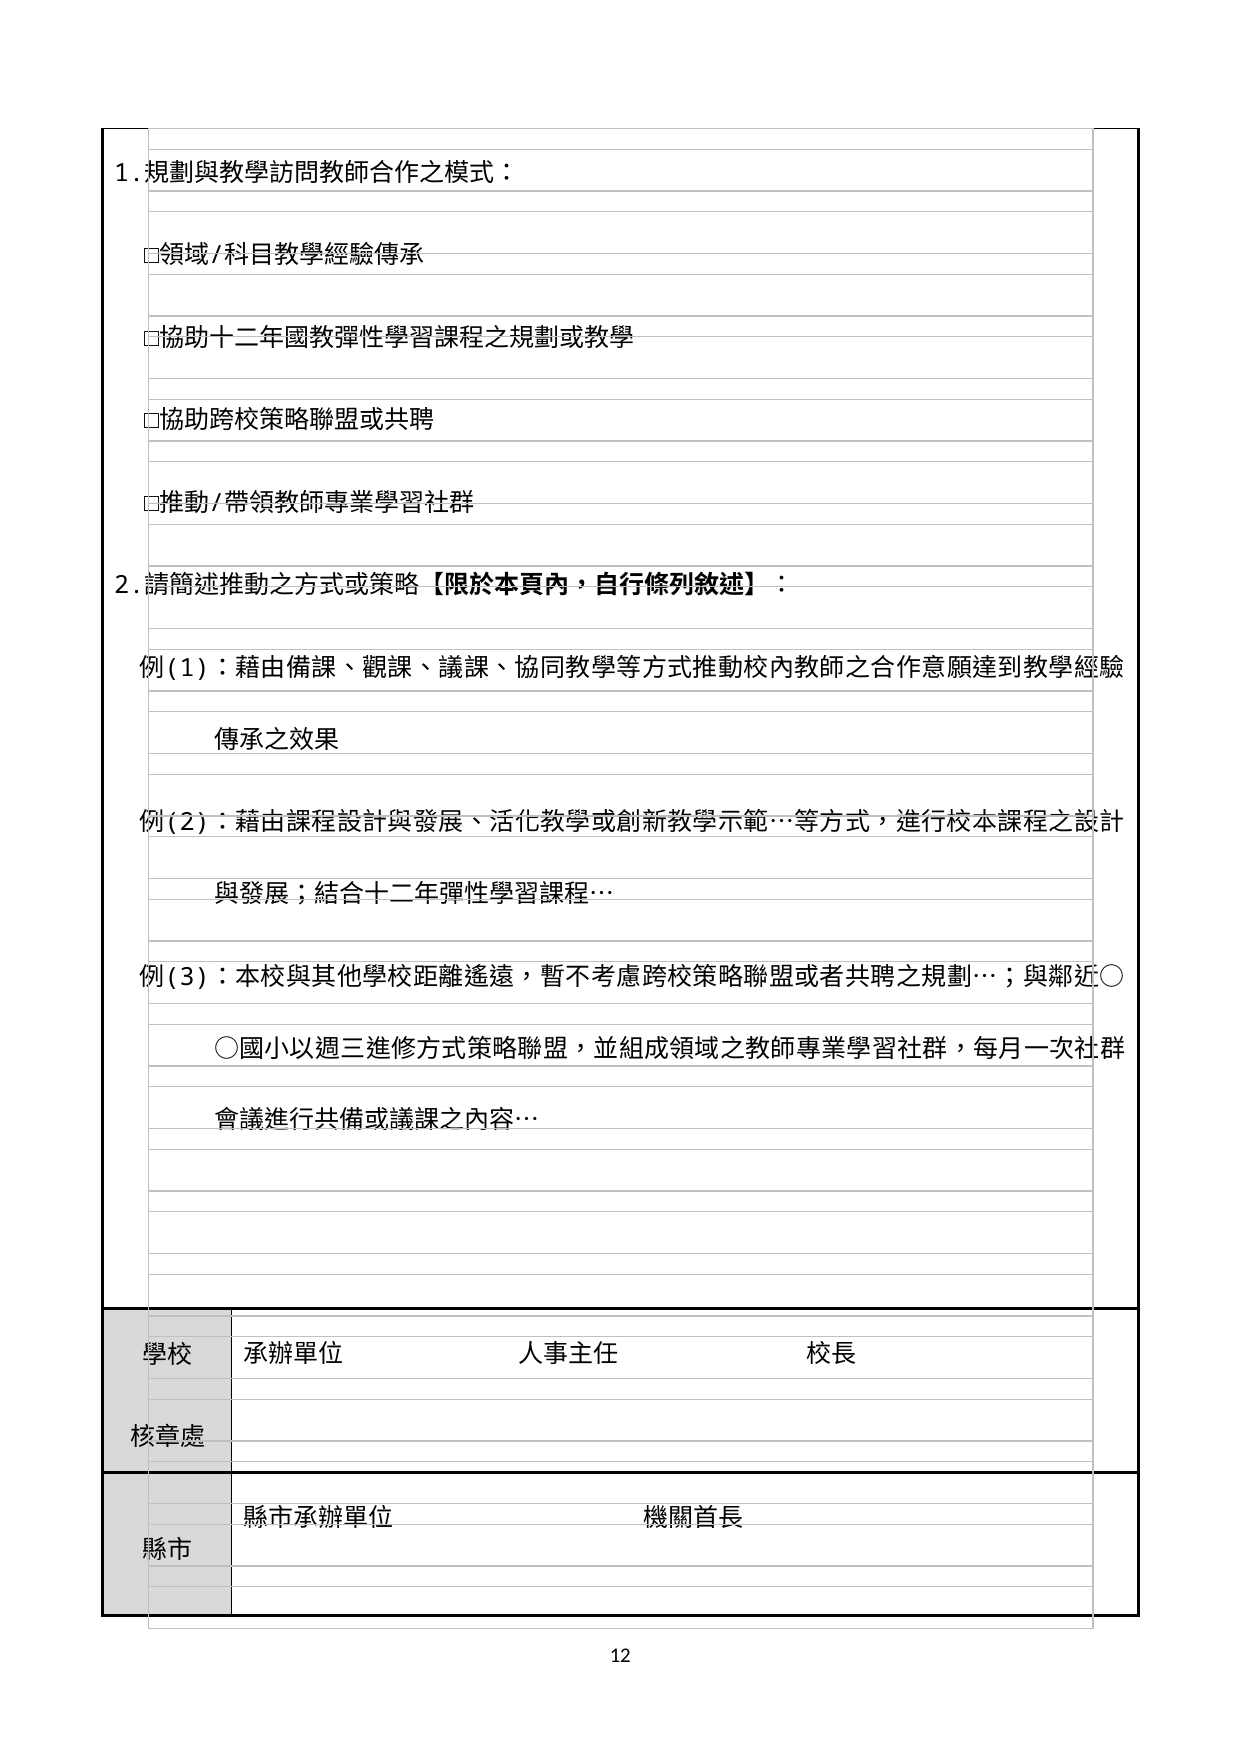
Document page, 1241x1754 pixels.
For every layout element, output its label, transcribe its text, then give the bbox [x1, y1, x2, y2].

table_cell 1.規劃與教學訪問教師合作之模式： □領域/科目教學經驗傳承 □協助十二年國教彈性學習課程之規劃或教學 □協助跨校策略聯盟或共聘 □推動/帶領教師專業學習社群 2.請簡述推動之方式或策略【限於本頁內，自行條列敘述】： 例(1)：藉由備課、觀課、議課、協同教學等方式推動校內教師之合作意願達到教學經驗傳承之效果 例(2)：藉由課程設計與發展、活化教學或創新教學示範…等方式，進行校本課程之設計與發展；結合十二年彈性學習課程… 例(3)：本校與其他學校距離遙遠，暫不考慮跨校策略聯盟或者共聘之規劃…；與鄰近○○國小以週三進修方式策略聯盟，並組成領域之教師專業學習社群，每月一次社群會議進行共備或議課之內容… [149, 712, 1092, 753]
table_cell 1.規劃與教學訪問教師合作之模式： □領域/科目教學經驗傳承 □協助十二年國教彈性學習課程之規劃或教學 □協助跨校策略聯盟或共聘 □推動/帶領教師專業學習社群 2.請簡述推動之方式或策略【限於本頁內，自行條列敘述】： 例(1)：藉由備課、觀課、議課、協同教學等方式推動校內教師之合作意願達到教學經驗傳承之效果 例(2)：藉由課程設計與發展、活化教學或創新教學示範…等方式，進行校本課程之設計與發展；結合十二年彈性學習課程… 例(3)：本校與其他學校距離遙遠，暫不考慮跨校策略聯盟或者共聘之規劃…；與鄰近○○國小以週三進修方式策略聯盟，並組成領域之教師專業學習社群，每月一次社群會議進行共備或議課之內容… [104, 129, 148, 1307]
table_cell [232, 1400, 1092, 1440]
table_cell 1.規劃與教學訪問教師合作之模式： □領域/科目教學經驗傳承 □協助十二年國教彈性學習課程之規劃或教學 □協助跨校策略聯盟或共聘 □推動/帶領教師專業學習社群 2.請簡述推動之方式或策略【限於本頁內，自行條列敘述】： 例(1)：藉由備課、觀課、議課、協同教學等方式推動校內教師之合作意願達到教學經驗傳承之效果 例(2)：藉由課程設計與發展、活化教學或創新教學示範…等方式，進行校本課程之設計與發展；結合十二年彈性學習課程… 例(3)：本校與其他學校距離遙遠，暫不考慮跨校策略聯盟或者共聘之規劃…；與鄰近○○國小以週三進修方式策略聯盟，並組成領域之教師專業學習社群，每月一次社群會議進行共備或議課之內容… [149, 1212, 1092, 1253]
table_cell 學校 核章處 [149, 1310, 231, 1315]
table_cell [232, 1317, 1092, 1336]
table_cell 學校 核章處 [104, 1310, 148, 1471]
table_cell 學校 核章處 [149, 1337, 231, 1378]
table_cell 1.規劃與教學訪問教師合作之模式： □領域/科目教學經驗傳承 □協助十二年國教彈性學習課程之規劃或教學 □協助跨校策略聯盟或共聘 □推動/帶領教師專業學習社群 2.請簡述推動之方式或策略【限於本頁內，自行條列敘述】： 例(1)：藉由備課、觀課、議課、協同教學等方式推動校內教師之合作意願達到教學經驗傳承之效果 例(2)：藉由課程設計與發展、活化教學或創新教學示範…等方式，進行校本課程之設計與發展；結合十二年彈性學習課程… 例(3)：本校與其他學校距離遙遠，暫不考慮跨校策略聯盟或者共聘之規劃…；與鄰近○○國小以週三進修方式策略聯盟，並組成領域之教師專業學習社群，每月一次社群會議進行共備或議課之內容… [149, 817, 1092, 836]
table_cell 1.規劃與教學訪問教師合作之模式： □領域/科目教學經驗傳承 □協助十二年國教彈性學習課程之規劃或教學 □協助跨校策略聯盟或共聘 □推動/帶領教師專業學習社群 2.請簡述推動之方式或策略【限於本頁內，自行條列敘述】： 例(1)：藉由備課、觀課、議課、協同教學等方式推動校內教師之合作意願達到教學經驗傳承之效果 例(2)：藉由課程設計與發展、活化教學或創新教學示範…等方式，進行校本課程之設計與發展；結合十二年彈性學習課程… 例(3)：本校與其他學校距離遙遠，暫不考慮跨校策略聯盟或者共聘之規劃…；與鄰近○○國小以週三進修方式策略聯盟，並組成領域之教師專業學習社群，每月一次社群會議進行共備或議課之內容… [149, 1192, 1092, 1211]
table_cell 1.規劃與教學訪問教師合作之模式： □領域/科目教學經驗傳承 □協助十二年國教彈性學習課程之規劃或教學 □協助跨校策略聯盟或共聘 □推動/帶領教師專業學習社群 2.請簡述推動之方式或策略【限於本頁內，自行條列敘述】： 例(1)：藉由備課、觀課、議課、協同教學等方式推動校內教師之合作意願達到教學經驗傳承之效果 例(2)：藉由課程設計與發展、活化教學或創新教學示範…等方式，進行校本課程之設計與發展；結合十二年彈性學習課程… 例(3)：本校與其他學校距離遙遠，暫不考慮跨校策略聯盟或者共聘之規劃…；與鄰近○○國小以週三進修方式策略聯盟，並組成領域之教師專業學習社群，每月一次社群會議進行共備或議課之內容… [149, 337, 1092, 378]
table_cell 1.規劃與教學訪問教師合作之模式： □領域/科目教學經驗傳承 □協助十二年國教彈性學習課程之規劃或教學 □協助跨校策略聯盟或共聘 □推動/帶領教師專業學習社群 2.請簡述推動之方式或策略【限於本頁內，自行條列敘述】： 例(1)：藉由備課、觀課、議課、協同教學等方式推動校內教師之合作意願達到教學經驗傳承之效果 例(2)：藉由課程設計與發展、活化教學或創新教學示範…等方式，進行校本課程之設計與發展；結合十二年彈性學習課程… 例(3)：本校與其他學校距離遙遠，暫不考慮跨校策略聯盟或者共聘之規劃…；與鄰近○○國小以週三進修方式策略聯盟，並組成領域之教師專業學習社群，每月一次社群會議進行共備或議課之內容… [149, 1004, 1092, 1024]
table_cell 1.規劃與教學訪問教師合作之模式： □領域/科目教學經驗傳承 □協助十二年國教彈性學習課程之規劃或教學 □協助跨校策略聯盟或共聘 □推動/帶領教師專業學習社群 2.請簡述推動之方式或策略【限於本頁內，自行條列敘述】： 例(1)：藉由備課、觀課、議課、協同教學等方式推動校內教師之合作意願達到教學經驗傳承之效果 例(2)：藉由課程設計與發展、活化教學或創新教學示範…等方式，進行校本課程之設計與發展；結合十二年彈性學習課程… 例(3)：本校與其他學校距離遙遠，暫不考慮跨校策略聯盟或者共聘之規劃…；與鄰近○○國小以週三進修方式策略聯盟，並組成領域之教師專業學習社群，每月一次社群會議進行共備或議課之內容… [149, 1025, 1092, 1065]
table_cell 1.規劃與教學訪問教師合作之模式： □領域/科目教學經驗傳承 □協助十二年國教彈性學習課程之規劃或教學 □協助跨校策略聯盟或共聘 □推動/帶領教師專業學習社群 2.請簡述推動之方式或策略【限於本頁內，自行條列敘述】： 例(1)：藉由備課、觀課、議課、協同教學等方式推動校內教師之合作意願達到教學經驗傳承之效果 例(2)：藉由課程設計與發展、活化教學或創新教學示範…等方式，進行校本課程之設計與發展；結合十二年彈性學習課程… 例(3)：本校與其他學校距離遙遠，暫不考慮跨校策略聯盟或者共聘之規劃…；與鄰近○○國小以週三進修方式策略聯盟，並組成領域之教師專業學習社群，每月一次社群會議進行共備或議課之內容… [149, 400, 1092, 440]
table_cell 縣市承辦單位 機關首長 [1094, 1474, 1137, 1614]
table_cell 1.規劃與教學訪問教師合作之模式： □領域/科目教學經驗傳承 □協助十二年國教彈性學習課程之規劃或教學 □協助跨校策略聯盟或共聘 □推動/帶領教師專業學習社群 2.請簡述推動之方式或策略【限於本頁內，自行條列敘述】： 例(1)：藉由備課、觀課、議課、協同教學等方式推動校內教師之合作意願達到教學經驗傳承之效果 例(2)：藉由課程設計與發展、活化教學或創新教學示範…等方式，進行校本課程之設計與發展；結合十二年彈性學習課程… 例(3)：本校與其他學校距離遙遠，暫不考慮跨校策略聯盟或者共聘之規劃…；與鄰近○○國小以週三進修方式策略聯盟，並組成領域之教師專業學習社群，每月一次社群會議進行共備或議課之內容… [149, 212, 1092, 253]
table_cell 縣市承辦單位 機關首長 [232, 1525, 1092, 1565]
table_cell 1.規劃與教學訪問教師合作之模式： □領域/科目教學經驗傳承 □協助十二年國教彈性學習課程之規劃或教學 □協助跨校策略聯盟或共聘 □推動/帶領教師專業學習社群 2.請簡述推動之方式或策略【限於本頁內，自行條列敘述】： 例(1)：藉由備課、觀課、議課、協同教學等方式推動校內教師之合作意願達到教學經驗傳承之效果 例(2)：藉由課程設計與發展、活化教學或創新教學示範…等方式，進行校本課程之設計與發展；結合十二年彈性學習課程… 例(3)：本校與其他學校距離遙遠，暫不考慮跨校策略聯盟或者共聘之規劃…；與鄰近○○國小以週三進修方式策略聯盟，並組成領域之教師專業學習社群，每月一次社群會議進行共備或議課之內容… [149, 837, 1092, 878]
table_cell [232, 1310, 1092, 1315]
table_cell 縣市承辦單位 機關首長 [232, 1587, 1092, 1614]
table_cell 1.規劃與教學訪問教師合作之模式： □領域/科目教學經驗傳承 □協助十二年國教彈性學習課程之規劃或教學 □協助跨校策略聯盟或共聘 □推動/帶領教師專業學習社群 2.請簡述推動之方式或策略【限於本頁內，自行條列敘述】： 例(1)：藉由備課、觀課、議課、協同教學等方式推動校內教師之合作意願達到教學經驗傳承之效果 例(2)：藉由課程設計與發展、活化教學或創新教學示範…等方式，進行校本課程之設計與發展；結合十二年彈性學習課程… 例(3)：本校與其他學校距離遙遠，暫不考慮跨校策略聯盟或者共聘之規劃…；與鄰近○○國小以週三進修方式策略聯盟，並組成領域之教師專業學習社群，每月一次社群會議進行共備或議課之內容… [149, 1087, 1092, 1128]
table_cell 1.規劃與教學訪問教師合作之模式： □領域/科目教學經驗傳承 □協助十二年國教彈性學習課程之規劃或教學 □協助跨校策略聯盟或共聘 □推動/帶領教師專業學習社群 2.請簡述推動之方式或策略【限於本頁內，自行條列敘述】： 例(1)：藉由備課、觀課、議課、協同教學等方式推動校內教師之合作意願達到教學經驗傳承之效果 例(2)：藉由課程設計與發展、活化教學或創新教學示範…等方式，進行校本課程之設計與發展；結合十二年彈性學習課程… 例(3)：本校與其他學校距離遙遠，暫不考慮跨校策略聯盟或者共聘之規劃…；與鄰近○○國小以週三進修方式策略聯盟，並組成領域之教師專業學習社群，每月一次社群會議進行共備或議課之內容… [149, 1129, 1092, 1149]
table_cell 1.規劃與教學訪問教師合作之模式： □領域/科目教學經驗傳承 □協助十二年國教彈性學習課程之規劃或教學 □協助跨校策略聯盟或共聘 □推動/帶領教師專業學習社群 2.請簡述推動之方式或策略【限於本頁內，自行條列敘述】： 例(1)：藉由備課、觀課、議課、協同教學等方式推動校內教師之合作意願達到教學經驗傳承之效果 例(2)：藉由課程設計與發展、活化教學或創新教學示範…等方式，進行校本課程之設計與發展；結合十二年彈性學習課程… 例(3)：本校與其他學校距離遙遠，暫不考慮跨校策略聯盟或者共聘之規劃…；與鄰近○○國小以週三進修方式策略聯盟，並組成領域之教師專業學習社群，每月一次社群會議進行共備或議課之內容… [149, 587, 1092, 628]
table_cell 縣市 核章處 [149, 1525, 231, 1565]
table_cell 縣市 核章處 [104, 1474, 148, 1614]
table_cell 1.規劃與教學訪問教師合作之模式： □領域/科目教學經驗傳承 □協助十二年國教彈性學習課程之規劃或教學 □協助跨校策略聯盟或共聘 □推動/帶領教師專業學習社群 2.請簡述推動之方式或策略【限於本頁內，自行條列敘述】： 例(1)：藉由備課、觀課、議課、協同教學等方式推動校內教師之合作意願達到教學經驗傳承之效果 例(2)：藉由課程設計與發展、活化教學或創新教學示範…等方式，進行校本課程之設計與發展；結合十二年彈性學習課程… 例(3)：本校與其他學校距離遙遠，暫不考慮跨校策略聯盟或者共聘之規劃…；與鄰近○○國小以週三進修方式策略聯盟，並組成領域之教師專業學習社群，每月一次社群會議進行共備或議課之內容… [149, 775, 1092, 815]
table_cell 1.規劃與教學訪問教師合作之模式： □領域/科目教學經驗傳承 □協助十二年國教彈性學習課程之規劃或教學 □協助跨校策略聯盟或共聘 □推動/帶領教師專業學習社群 2.請簡述推動之方式或策略【限於本頁內，自行條列敘述】： 例(1)：藉由備課、觀課、議課、協同教學等方式推動校內教師之合作意願達到教學經驗傳承之效果 例(2)：藉由課程設計與發展、活化教學或創新教學示範…等方式，進行校本課程之設計與發展；結合十二年彈性學習課程… 例(3)：本校與其他學校距離遙遠，暫不考慮跨校策略聯盟或者共聘之規劃…；與鄰近○○國小以週三進修方式策略聯盟，並組成領域之教師專業學習社群，每月一次社群會議進行共備或議課之內容… [149, 1150, 1092, 1190]
table_cell 1.規劃與教學訪問教師合作之模式： □領域/科目教學經驗傳承 □協助十二年國教彈性學習課程之規劃或教學 □協助跨校策略聯盟或共聘 □推動/帶領教師專業學習社群 2.請簡述推動之方式或策略【限於本頁內，自行條列敘述】： 例(1)：藉由備課、觀課、議課、協同教學等方式推動校內教師之合作意願達到教學經驗傳承之效果 例(2)：藉由課程設計與發展、活化教學或創新教學示範…等方式，進行校本課程之設計與發展；結合十二年彈性學習課程… 例(3)：本校與其他學校距離遙遠，暫不考慮跨校策略聯盟或者共聘之規劃…；與鄰近○○國小以週三進修方式策略聯盟，並組成領域之教師專業學習社群，每月一次社群會議進行共備或議課之內容… [149, 525, 1092, 565]
table_cell 1.規劃與教學訪問教師合作之模式： □領域/科目教學經驗傳承 □協助十二年國教彈性學習課程之規劃或教學 □協助跨校策略聯盟或共聘 □推動/帶領教師專業學習社群 2.請簡述推動之方式或策略【限於本頁內，自行條列敘述】： 例(1)：藉由備課、觀課、議課、協同教學等方式推動校內教師之合作意願達到教學經驗傳承之效果 例(2)：藉由課程設計與發展、活化教學或創新教學示範…等方式，進行校本課程之設計與發展；結合十二年彈性學習課程… 例(3)：本校與其他學校距離遙遠，暫不考慮跨校策略聯盟或者共聘之規劃…；與鄰近○○國小以週三進修方式策略聯盟，並組成領域之教師專業學習社群，每月一次社群會議進行共備或議課之內容… [149, 629, 1092, 649]
table_cell [232, 1379, 1092, 1399]
table_cell 縣市 核章處 [149, 1587, 231, 1614]
table_cell 1.規劃與教學訪問教師合作之模式： □領域/科目教學經驗傳承 □協助十二年國教彈性學習課程之規劃或教學 □協助跨校策略聯盟或共聘 □推動/帶領教師專業學習社群 2.請簡述推動之方式或策略【限於本頁內，自行條列敘述】： 例(1)：藉由備課、觀課、議課、協同教學等方式推動校內教師之合作意願達到教學經驗傳承之效果 例(2)：藉由課程設計與發展、活化教學或創新教學示範…等方式，進行校本課程之設計與發展；結合十二年彈性學習課程… 例(3)：本校與其他學校距離遙遠，暫不考慮跨校策略聯盟或者共聘之規劃…；與鄰近○○國小以週三進修方式策略聯盟，並組成領域之教師專業學習社群，每月一次社群會議進行共備或議課之內容… [149, 462, 1092, 503]
table_cell 學校 核章處 [149, 1462, 231, 1471]
table_cell 學校 核章處 [149, 1317, 231, 1336]
table_cell 縣市 核章處 [149, 1567, 231, 1586]
table_cell 縣市承辦單位 機關首長 [232, 1504, 1092, 1524]
table_cell 1.規劃與教學訪問教師合作之模式： □領域/科目教學經驗傳承 □協助十二年國教彈性學習課程之規劃或教學 □協助跨校策略聯盟或共聘 □推動/帶領教師專業學習社群 2.請簡述推動之方式或策略【限於本頁內，自行條列敘述】： 例(1)：藉由備課、觀課、議課、協同教學等方式推動校內教師之合作意願達到教學經驗傳承之效果 例(2)：藉由課程設計與發展、活化教學或創新教學示範…等方式，進行校本課程之設計與發展；結合十二年彈性學習課程… 例(3)：本校與其他學校距離遙遠，暫不考慮跨校策略聯盟或者共聘之規劃…；與鄰近○○國小以週三進修方式策略聯盟，並組成領域之教師專業學習社群，每月一次社群會議進行共備或議課之內容… [149, 1254, 1092, 1274]
table_cell 1.規劃與教學訪問教師合作之模式： □領域/科目教學經驗傳承 □協助十二年國教彈性學習課程之規劃或教學 □協助跨校策略聯盟或共聘 □推動/帶領教師專業學習社群 2.請簡述推動之方式或策略【限於本頁內，自行條列敘述】： 例(1)：藉由備課、觀課、議課、協同教學等方式推動校內教師之合作意願達到教學經驗傳承之效果 例(2)：藉由課程設計與發展、活化教學或創新教學示範…等方式，進行校本課程之設計與發展；結合十二年彈性學習課程… 例(3)：本校與其他學校距離遙遠，暫不考慮跨校策略聯盟或者共聘之規劃…；與鄰近○○國小以週三進修方式策略聯盟，並組成領域之教師專業學習社群，每月一次社群會議進行共備或議課之內容… [149, 942, 1092, 961]
table_cell [232, 1442, 1092, 1461]
table_cell 縣市承辦單位 機關首長 [232, 1567, 1092, 1586]
table_cell 1.規劃與教學訪問教師合作之模式： □領域/科目教學經驗傳承 □協助十二年國教彈性學習課程之規劃或教學 □協助跨校策略聯盟或共聘 □推動/帶領教師專業學習社群 2.請簡述推動之方式或策略【限於本頁內，自行條列敘述】： 例(1)：藉由備課、觀課、議課、協同教學等方式推動校內教師之合作意願達到教學經驗傳承之效果 例(2)：藉由課程設計與發展、活化教學或創新教學示範…等方式，進行校本課程之設計與發展；結合十二年彈性學習課程… 例(3)：本校與其他學校距離遙遠，暫不考慮跨校策略聯盟或者共聘之規劃…；與鄰近○○國小以週三進修方式策略聯盟，並組成領域之教師專業學習社群，每月一次社群會議進行共備或議課之內容… [149, 567, 1092, 586]
table_cell 1.規劃與教學訪問教師合作之模式： □領域/科目教學經驗傳承 □協助十二年國教彈性學習課程之規劃或教學 □協助跨校策略聯盟或共聘 □推動/帶領教師專業學習社群 2.請簡述推動之方式或策略【限於本頁內，自行條列敘述】： 例(1)：藉由備課、觀課、議課、協同教學等方式推動校內教師之合作意願達到教學經驗傳承之效果 例(2)：藉由課程設計與發展、活化教學或創新教學示範…等方式，進行校本課程之設計與發展；結合十二年彈性學習課程… 例(3)：本校與其他學校距離遙遠，暫不考慮跨校策略聯盟或者共聘之規劃…；與鄰近○○國小以週三進修方式策略聯盟，並組成領域之教師專業學習社群，每月一次社群會議進行共備或議課之內容… [149, 192, 1092, 211]
table_cell 1.規劃與教學訪問教師合作之模式： □領域/科目教學經驗傳承 □協助十二年國教彈性學習課程之規劃或教學 □協助跨校策略聯盟或共聘 □推動/帶領教師專業學習社群 2.請簡述推動之方式或策略【限於本頁內，自行條列敘述】： 例(1)：藉由備課、觀課、議課、協同教學等方式推動校內教師之合作意願達到教學經驗傳承之效果 例(2)：藉由課程設計與發展、活化教學或創新教學示範…等方式，進行校本課程之設計與發展；結合十二年彈性學習課程… 例(3)：本校與其他學校距離遙遠，暫不考慮跨校策略聯盟或者共聘之規劃…；與鄰近○○國小以週三進修方式策略聯盟，並組成領域之教師專業學習社群，每月一次社群會議進行共備或議課之內容… [149, 275, 1092, 315]
table_cell 學校 核章處 [149, 1379, 231, 1399]
table_cell 1.規劃與教學訪問教師合作之模式： □領域/科目教學經驗傳承 □協助十二年國教彈性學習課程之規劃或教學 □協助跨校策略聯盟或共聘 □推動/帶領教師專業學習社群 2.請簡述推動之方式或策略【限於本頁內，自行條列敘述】： 例(1)：藉由備課、觀課、議課、協同教學等方式推動校內教師之合作意願達到教學經驗傳承之效果 例(2)：藉由課程設計與發展、活化教學或創新教學示範…等方式，進行校本課程之設計與發展；結合十二年彈性學習課程… 例(3)：本校與其他學校距離遙遠，暫不考慮跨校策略聯盟或者共聘之規劃…；與鄰近○○國小以週三進修方式策略聯盟，並組成領域之教師專業學習社群，每月一次社群會議進行共備或議課之內容… [149, 150, 1092, 190]
table_cell 縣市 核章處 [149, 1474, 231, 1503]
table_cell 1.規劃與教學訪問教師合作之模式： □領域/科目教學經驗傳承 □協助十二年國教彈性學習課程之規劃或教學 □協助跨校策略聯盟或共聘 □推動/帶領教師專業學習社群 2.請簡述推動之方式或策略【限於本頁內，自行條列敘述】： 例(1)：藉由備課、觀課、議課、協同教學等方式推動校內教師之合作意願達到教學經驗傳承之效果 例(2)：藉由課程設計與發展、活化教學或創新教學示範…等方式，進行校本課程之設計與發展；結合十二年彈性學習課程… 例(3)：本校與其他學校距離遙遠，暫不考慮跨校策略聯盟或者共聘之規劃…；與鄰近○○國小以週三進修方式策略聯盟，並組成領域之教師專業學習社群，每月一次社群會議進行共備或議課之內容… [149, 129, 1092, 149]
table_cell 1.規劃與教學訪問教師合作之模式： □領域/科目教學經驗傳承 □協助十二年國教彈性學習課程之規劃或教學 □協助跨校策略聯盟或共聘 □推動/帶領教師專業學習社群 2.請簡述推動之方式或策略【限於本頁內，自行條列敘述】： 例(1)：藉由備課、觀課、議課、協同教學等方式推動校內教師之合作意願達到教學經驗傳承之效果 例(2)：藉由課程設計與發展、活化教學或創新教學示範…等方式，進行校本課程之設計與發展；結合十二年彈性學習課程… 例(3)：本校與其他學校距離遙遠，暫不考慮跨校策略聯盟或者共聘之規劃…；與鄰近○○國小以週三進修方式策略聯盟，並組成領域之教師專業學習社群，每月一次社群會議進行共備或議課之內容… [149, 379, 1092, 399]
table_cell 1.規劃與教學訪問教師合作之模式： □領域/科目教學經驗傳承 □協助十二年國教彈性學習課程之規劃或教學 □協助跨校策略聯盟或共聘 □推動/帶領教師專業學習社群 2.請簡述推動之方式或策略【限於本頁內，自行條列敘述】： 例(1)：藉由備課、觀課、議課、協同教學等方式推動校內教師之合作意願達到教學經驗傳承之效果 例(2)：藉由課程設計與發展、活化教學或創新教學示範…等方式，進行校本課程之設計與發展；結合十二年彈性學習課程… 例(3)：本校與其他學校距離遙遠，暫不考慮跨校策略聯盟或者共聘之規劃…；與鄰近○○國小以週三進修方式策略聯盟，並組成領域之教師專業學習社群，每月一次社群會議進行共備或議課之內容… [149, 504, 1092, 524]
table_cell 學校 核章處 [149, 1400, 231, 1440]
table_cell [232, 1462, 1092, 1471]
table_cell 1.規劃與教學訪問教師合作之模式： □領域/科目教學經驗傳承 □協助十二年國教彈性學習課程之規劃或教學 □協助跨校策略聯盟或共聘 □推動/帶領教師專業學習社群 2.請簡述推動之方式或策略【限於本頁內，自行條列敘述】： 例(1)：藉由備課、觀課、議課、協同教學等方式推動校內教師之合作意願達到教學經驗傳承之效果 例(2)：藉由課程設計與發展、活化教學或創新教學示範…等方式，進行校本課程之設計與發展；結合十二年彈性學習課程… 例(3)：本校與其他學校距離遙遠，暫不考慮跨校策略聯盟或者共聘之規劃…；與鄰近○○國小以週三進修方式策略聯盟，並組成領域之教師專業學習社群，每月一次社群會議進行共備或議課之內容… [149, 754, 1092, 774]
table_cell 1.規劃與教學訪問教師合作之模式： □領域/科目教學經驗傳承 □協助十二年國教彈性學習課程之規劃或教學 □協助跨校策略聯盟或共聘 □推動/帶領教師專業學習社群 2.請簡述推動之方式或策略【限於本頁內，自行條列敘述】： 例(1)：藉由備課、觀課、議課、協同教學等方式推動校內教師之合作意願達到教學經驗傳承之效果 例(2)：藉由課程設計與發展、活化教學或創新教學示範…等方式，進行校本課程之設計與發展；結合十二年彈性學習課程… 例(3)：本校與其他學校距離遙遠，暫不考慮跨校策略聯盟或者共聘之規劃…；與鄰近○○國小以週三進修方式策略聯盟，並組成領域之教師專業學習社群，每月一次社群會議進行共備或議課之內容… [149, 879, 1092, 899]
table_cell [1094, 1310, 1137, 1471]
table_cell 1.規劃與教學訪問教師合作之模式： □領域/科目教學經驗傳承 □協助十二年國教彈性學習課程之規劃或教學 □協助跨校策略聯盟或共聘 □推動/帶領教師專業學習社群 2.請簡述推動之方式或策略【限於本頁內，自行條列敘述】： 例(1)：藉由備課、觀課、議課、協同教學等方式推動校內教師之合作意願達到教學經驗傳承之效果 例(2)：藉由課程設計與發展、活化教學或創新教學示範…等方式，進行校本課程之設計與發展；結合十二年彈性學習課程… 例(3)：本校與其他學校距離遙遠，暫不考慮跨校策略聯盟或者共聘之規劃…；與鄰近○○國小以週三進修方式策略聯盟，並組成領域之教師專業學習社群，每月一次社群會議進行共備或議課之內容… [149, 962, 1092, 1003]
table_cell 1.規劃與教學訪問教師合作之模式： □領域/科目教學經驗傳承 □協助十二年國教彈性學習課程之規劃或教學 □協助跨校策略聯盟或共聘 □推動/帶領教師專業學習社群 2.請簡述推動之方式或策略【限於本頁內，自行條列敘述】： 例(1)：藉由備課、觀課、議課、協同教學等方式推動校內教師之合作意願達到教學經驗傳承之效果 例(2)：藉由課程設計與發展、活化教學或創新教學示範…等方式，進行校本課程之設計與發展；結合十二年彈性學習課程… 例(3)：本校與其他學校距離遙遠，暫不考慮跨校策略聯盟或者共聘之規劃…；與鄰近○○國小以週三進修方式策略聯盟，並組成領域之教師專業學習社群，每月一次社群會議進行共備或議課之內容… [149, 650, 1092, 690]
table_cell 1.規劃與教學訪問教師合作之模式： □領域/科目教學經驗傳承 □協助十二年國教彈性學習課程之規劃或教學 □協助跨校策略聯盟或共聘 □推動/帶領教師專業學習社群 2.請簡述推動之方式或策略【限於本頁內，自行條列敘述】： 例(1)：藉由備課、觀課、議課、協同教學等方式推動校內教師之合作意願達到教學經驗傳承之效果 例(2)：藉由課程設計與發展、活化教學或創新教學示範…等方式，進行校本課程之設計與發展；結合十二年彈性學習課程… 例(3)：本校與其他學校距離遙遠，暫不考慮跨校策略聯盟或者共聘之規劃…；與鄰近○○國小以週三進修方式策略聯盟，並組成領域之教師專業學習社群，每月一次社群會議進行共備或議課之內容… [149, 1067, 1092, 1086]
table_cell 1.規劃與教學訪問教師合作之模式： □領域/科目教學經驗傳承 □協助十二年國教彈性學習課程之規劃或教學 □協助跨校策略聯盟或共聘 □推動/帶領教師專業學習社群 2.請簡述推動之方式或策略【限於本頁內，自行條列敘述】： 例(1)：藉由備課、觀課、議課、協同教學等方式推動校內教師之合作意願達到教學經驗傳承之效果 例(2)：藉由課程設計與發展、活化教學或創新教學示範…等方式，進行校本課程之設計與發展；結合十二年彈性學習課程… 例(3)：本校與其他學校距離遙遠，暫不考慮跨校策略聯盟或者共聘之規劃…；與鄰近○○國小以週三進修方式策略聯盟，並組成領域之教師專業學習社群，每月一次社群會議進行共備或議課之內容… [149, 317, 1092, 336]
table_cell 縣市 核章處 [149, 1504, 231, 1524]
table_cell 1.規劃與教學訪問教師合作之模式： □領域/科目教學經驗傳承 □協助十二年國教彈性學習課程之規劃或教學 □協助跨校策略聯盟或共聘 □推動/帶領教師專業學習社群 2.請簡述推動之方式或策略【限於本頁內，自行條列敘述】： 例(1)：藉由備課、觀課、議課、協同教學等方式推動校內教師之合作意願達到教學經驗傳承之效果 例(2)：藉由課程設計與發展、活化教學或創新教學示範…等方式，進行校本課程之設計與發展；結合十二年彈性學習課程… 例(3)：本校與其他學校距離遙遠，暫不考慮跨校策略聯盟或者共聘之規劃…；與鄰近○○國小以週三進修方式策略聯盟，並組成領域之教師專業學習社群，每月一次社群會議進行共備或議課之內容… [149, 442, 1092, 461]
table_cell 1.規劃與教學訪問教師合作之模式： □領域/科目教學經驗傳承 □協助十二年國教彈性學習課程之規劃或教學 □協助跨校策略聯盟或共聘 □推動/帶領教師專業學習社群 2.請簡述推動之方式或策略【限於本頁內，自行條列敘述】： 例(1)：藉由備課、觀課、議課、協同教學等方式推動校內教師之合作意願達到教學經驗傳承之效果 例(2)：藉由課程設計與發展、活化教學或創新教學示範…等方式，進行校本課程之設計與發展；結合十二年彈性學習課程… 例(3)：本校與其他學校距離遙遠，暫不考慮跨校策略聯盟或者共聘之規劃…；與鄰近○○國小以週三進修方式策略聯盟，並組成領域之教師專業學習社群，每月一次社群會議進行共備或議課之內容… [149, 692, 1092, 711]
table_cell 承辦單位 人事主任 校長 [232, 1337, 1092, 1378]
table_cell 1.規劃與教學訪問教師合作之模式： □領域/科目教學經驗傳承 □協助十二年國教彈性學習課程之規劃或教學 □協助跨校策略聯盟或共聘 □推動/帶領教師專業學習社群 2.請簡述推動之方式或策略【限於本頁內，自行條列敘述】： 例(1)：藉由備課、觀課、議課、協同教學等方式推動校內教師之合作意願達到教學經驗傳承之效果 例(2)：藉由課程設計與發展、活化教學或創新教學示範…等方式，進行校本課程之設計與發展；結合十二年彈性學習課程… 例(3)：本校與其他學校距離遙遠，暫不考慮跨校策略聯盟或者共聘之規劃…；與鄰近○○國小以週三進修方式策略聯盟，並組成領域之教師專業學習社群，每月一次社群會議進行共備或議課之內容… [149, 254, 1092, 274]
table_cell 1.規劃與教學訪問教師合作之模式： □領域/科目教學經驗傳承 □協助十二年國教彈性學習課程之規劃或教學 □協助跨校策略聯盟或共聘 □推動/帶領教師專業學習社群 2.請簡述推動之方式或策略【限於本頁內，自行條列敘述】： 例(1)：藉由備課、觀課、議課、協同教學等方式推動校內教師之合作意願達到教學經驗傳承之效果 例(2)：藉由課程設計與發展、活化教學或創新教學示範…等方式，進行校本課程之設計與發展；結合十二年彈性學習課程… 例(3)：本校與其他學校距離遙遠，暫不考慮跨校策略聯盟或者共聘之規劃…；與鄰近○○國小以週三進修方式策略聯盟，並組成領域之教師專業學習社群，每月一次社群會議進行共備或議課之內容… [149, 1275, 1092, 1307]
table_cell 學校 核章處 [149, 1442, 231, 1461]
table_cell 1.規劃與教學訪問教師合作之模式： □領域/科目教學經驗傳承 □協助十二年國教彈性學習課程之規劃或教學 □協助跨校策略聯盟或共聘 □推動/帶領教師專業學習社群 2.請簡述推動之方式或策略【限於本頁內，自行條列敘述】： 例(1)：藉由備課、觀課、議課、協同教學等方式推動校內教師之合作意願達到教學經驗傳承之效果 例(2)：藉由課程設計與發展、活化教學或創新教學示範…等方式，進行校本課程之設計與發展；結合十二年彈性學習課程… 例(3)：本校與其他學校距離遙遠，暫不考慮跨校策略聯盟或者共聘之規劃…；與鄰近○○國小以週三進修方式策略聯盟，並組成領域之教師專業學習社群，每月一次社群會議進行共備或議課之內容… [1094, 129, 1137, 1307]
table_cell 縣市承辦單位 機關首長 [232, 1474, 1092, 1503]
table_cell 1.規劃與教學訪問教師合作之模式： □領域/科目教學經驗傳承 □協助十二年國教彈性學習課程之規劃或教學 □協助跨校策略聯盟或共聘 □推動/帶領教師專業學習社群 2.請簡述推動之方式或策略【限於本頁內，自行條列敘述】： 例(1)：藉由備課、觀課、議課、協同教學等方式推動校內教師之合作意願達到教學經驗傳承之效果 例(2)：藉由課程設計與發展、活化教學或創新教學示範…等方式，進行校本課程之設計與發展；結合十二年彈性學習課程… 例(3)：本校與其他學校距離遙遠，暫不考慮跨校策略聯盟或者共聘之規劃…；與鄰近○○國小以週三進修方式策略聯盟，並組成領域之教師專業學習社群，每月一次社群會議進行共備或議課之內容… [149, 900, 1092, 940]
